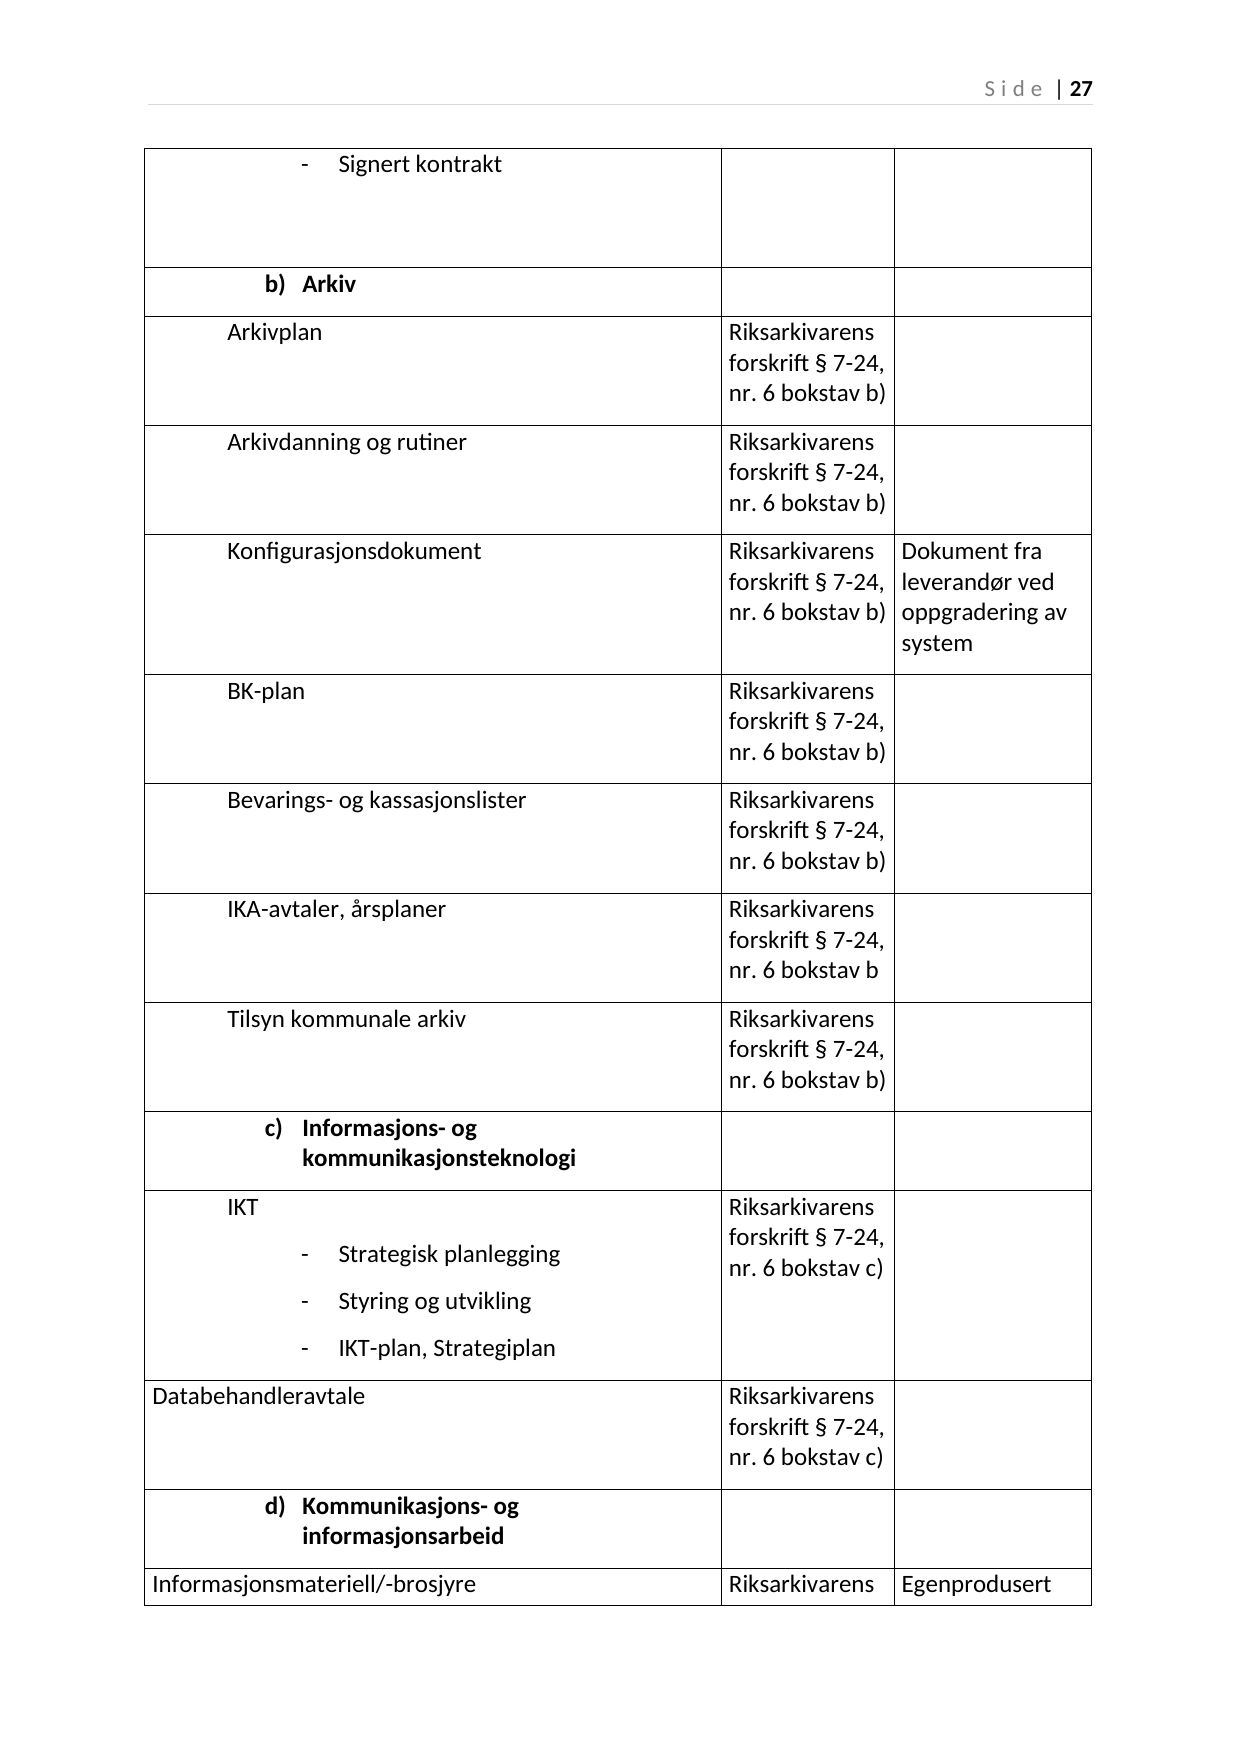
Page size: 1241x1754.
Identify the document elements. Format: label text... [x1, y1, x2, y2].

table_cell Riksarkivarens forskrift § 7-24, nr. 6 bokstav b) [722, 535, 894, 674]
table_cell [895, 1112, 1091, 1190]
table_cell Informasjons- og kommunikasjonsteknologi [145, 1112, 721, 1190]
table_cell Riksarkivarens forskrift § 7-24, nr. 6 bokstav b) [722, 784, 894, 892]
table_cell [722, 1112, 894, 1190]
table_cell [895, 268, 1091, 316]
table_cell Riksarkivarens forskrift § 7-24, nr. 6 bokstav b) [722, 317, 894, 425]
table_cell Databehandleravtale [145, 1381, 721, 1489]
table_cell Konfigurasjonsdokument [145, 535, 721, 674]
table_cell Riksarkivarens forskrift § 7-24, nr. 6 bokstav c) [722, 1191, 894, 1379]
table_cell Riksarkivarens forskrift § 7-24, nr. 6 bokstav b) [722, 426, 894, 534]
table_cell [895, 784, 1091, 892]
table_cell [895, 1003, 1091, 1111]
table_cell Riksarkivarens forskrift § 7-24, nr. 6 bokstav b) [722, 1003, 894, 1111]
table_cell Informasjonsmateriell/-brosjyre [145, 1569, 721, 1605]
table_cell [895, 1490, 1091, 1567]
table_cell Riksarkivarens forskrift § 7-24, nr. 6 bokstav c) [722, 1381, 894, 1489]
table_cell Dokument fra leverandør ved oppgradering av system [895, 535, 1091, 674]
table_cell Riksarkivarens forskrift § 7-24, nr. 6 bokstav b [722, 894, 894, 1002]
table_cell BK-plan [145, 675, 721, 783]
table_cell Riksarkivarens [722, 1569, 894, 1605]
table_cell Riksarkivarens forskrift § 7-24, nr. 6 bokstav b) [722, 675, 894, 783]
table_cell [895, 149, 1091, 267]
table_cell [895, 1381, 1091, 1489]
table_cell Arkivdanning og rutiner [145, 426, 721, 534]
table_cell Kommunikasjons- og informasjonsarbeid [145, 1490, 721, 1567]
table_cell [895, 1191, 1091, 1379]
table_cell IKA-avtaler, årsplaner [145, 894, 721, 1002]
table_cell [895, 675, 1091, 783]
table_cell Arkiv [145, 268, 721, 316]
table_cell Arkivplan [145, 317, 721, 425]
table_cell [895, 426, 1091, 534]
table_cell Egenprodusert [895, 1569, 1091, 1605]
table_cell IKT Strategisk planlegging Styring og utvikling IKT-plan, Strategiplan [145, 1191, 721, 1379]
table_cell [895, 317, 1091, 425]
table_cell [722, 268, 894, 316]
table_cell [722, 149, 894, 267]
table_cell [722, 1490, 894, 1567]
table_cell [895, 894, 1091, 1002]
table_cell Signert kontrakt [145, 149, 721, 267]
table_cell Bevarings- og kassasjonslister [145, 784, 721, 892]
table_cell Tilsyn kommunale arkiv [145, 1003, 721, 1111]
